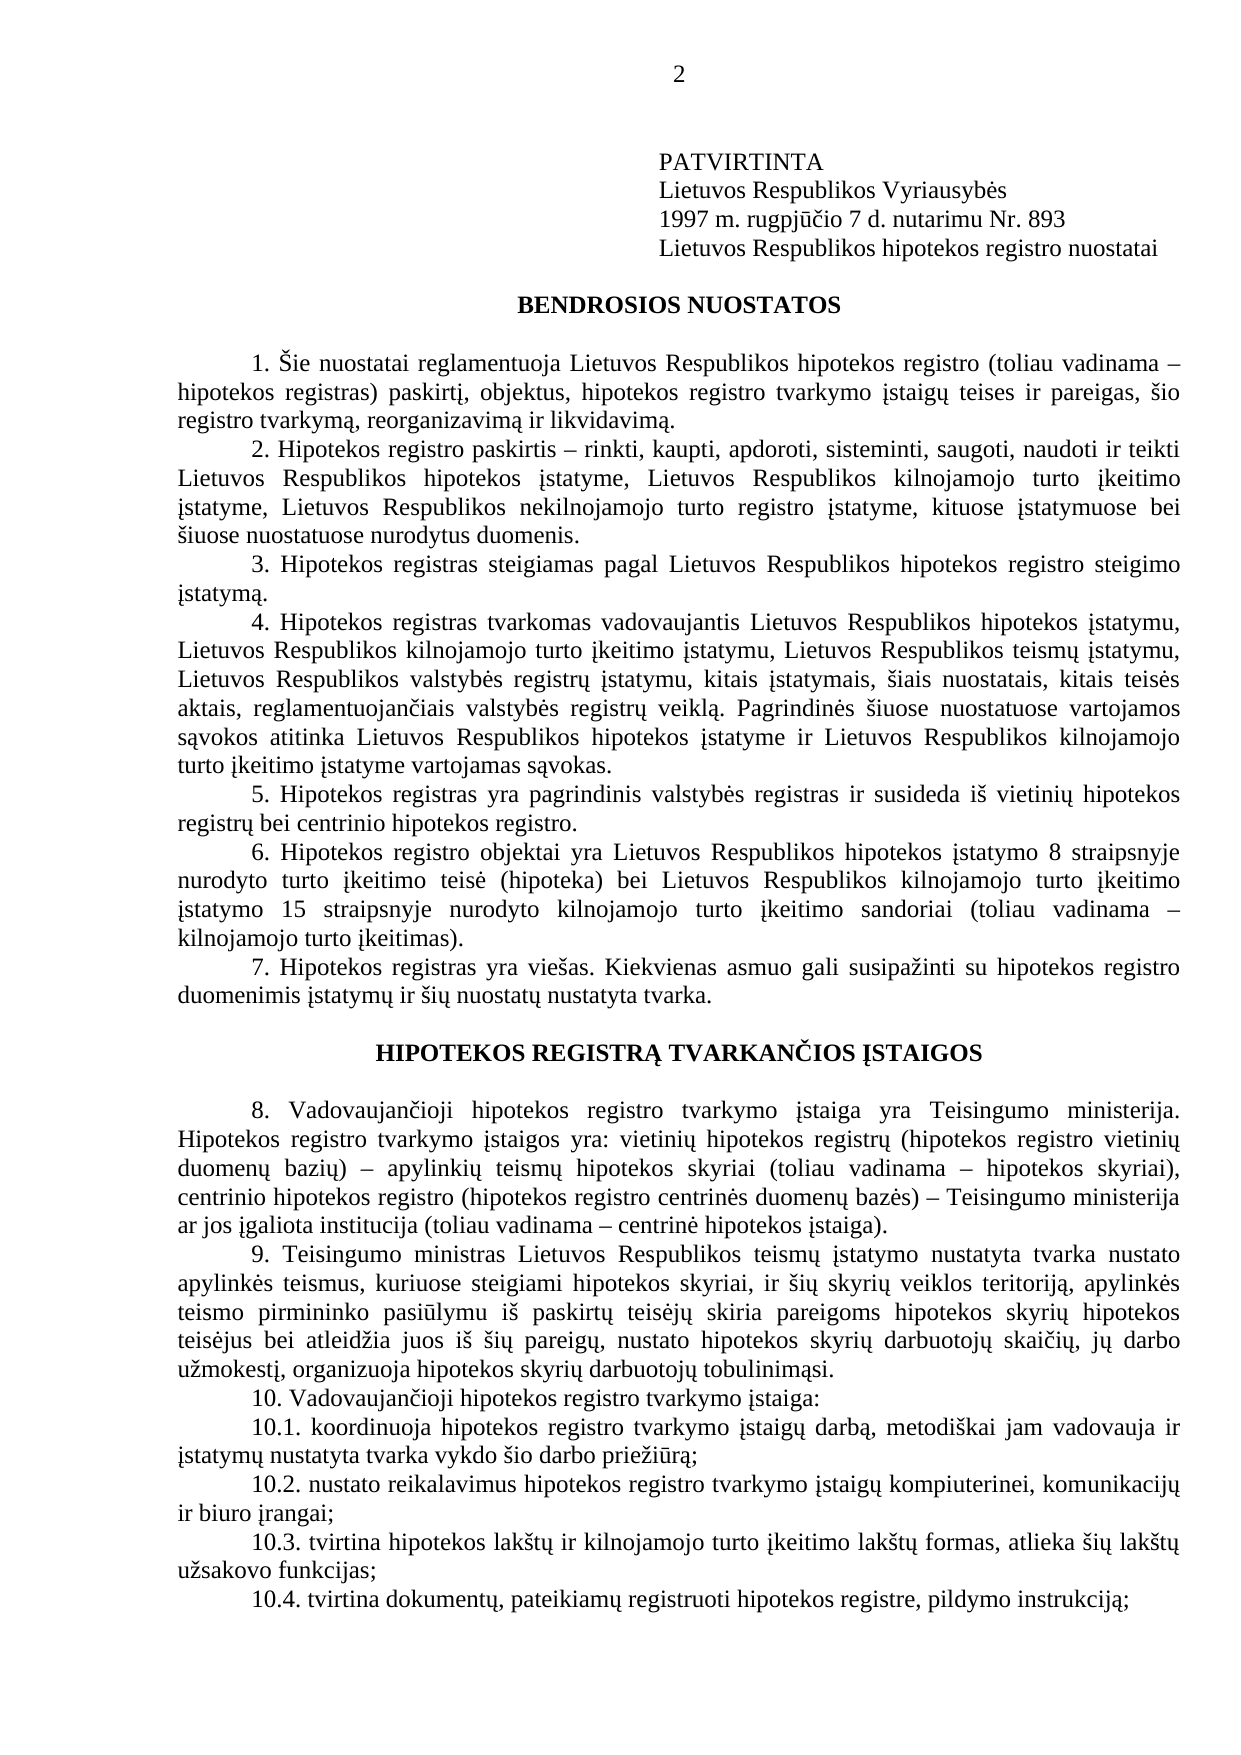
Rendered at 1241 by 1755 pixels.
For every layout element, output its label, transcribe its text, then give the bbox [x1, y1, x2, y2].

text Bendrosios nuostatos [177, 291, 1181, 319]
text Lietuvos Respublikos Vyriausybės [177, 176, 1181, 204]
text 2. Hipotekos registro paskirtis – rinkti, kaupti, apdoroti, sisteminti, saugoti, naudoti ir teikti Lietuvos Respublikos hipotekos įstatyme, Lietuvos Respublikos kilnojamojo turto įkeitimo įstatyme, Lietuvos Respublikos nekilnojamojo turto registro įstatyme, kituose įstatymuose bei šiuose nuostatuose nurodytus duomenis. [177, 434, 1181, 549]
text 10.2. nustato reikalavimus hipotekos registro tvarkymo įstaigų kompiuterinei, komunikacijų ir biuro įrangai; [177, 1469, 1181, 1527]
text Hipotekos registrą tvarkančios įstaigos [177, 1038, 1181, 1067]
text 8. Vadovaujančioji hipotekos registro tvarkymo įstaiga yra Teisingumo ministerija. Hipotekos registro tvarkymo įstaigos yra: vietinių hipotekos registrų (hipotekos registro vietinių duomenų bazių) – apylinkių teismų hipotekos skyriai (toliau vadinama – hipotekos skyriai), centrinio hipotekos registro (hipotekos registro centrinės duomenų bazės) – Teisingumo ministerija ar jos įgaliota institucija (toliau vadinama – centrinė hipotekos įstaiga). [177, 1096, 1181, 1239]
text 10. Vadovaujančioji hipotekos registro tvarkymo įstaiga: [177, 1383, 1181, 1412]
text 10.3. tvirtina hipotekos lakštų ir kilnojamojo turto įkeitimo lakštų formas, atlieka šių lakštų užsakovo funkcijas; [177, 1527, 1181, 1584]
text 1. Šie nuostatai reglamentuoja Lietuvos Respublikos hipotekos registro (toliau vadinama – hipotekos registras) paskirtį, objektus, hipotekos registro tvarkymo įstaigų teises ir pareigas, šio registro tvarkymą, reorganizavimą ir likvidavimą. [177, 348, 1181, 434]
text 6. Hipotekos registro objektai yra Lietuvos Respublikos hipotekos įstatymo 8 straipsnyje nurodyto turto įkeitimo teisė (hipoteka) bei Lietuvos Respublikos kilnojamojo turto įkeitimo įstatymo 15 straipsnyje nurodyto kilnojamojo turto įkeitimo sandoriai (toliau vadinama – kilnojamojo turto įkeitimas). [177, 837, 1181, 952]
text 4. Hipotekos registras tvarkomas vadovaujantis Lietuvos Respublikos hipotekos įstatymu, Lietuvos Respublikos kilnojamojo turto įkeitimo įstatymu, Lietuvos Respublikos teismų įstatymu, Lietuvos Respublikos valstybės registrų įstatymu, kitais įstatymais, šiais nuostatais, kitais teisės aktais, reglamentuojančiais valstybės registrų veiklą. Pagrindinės šiuose nuostatuose vartojamos sąvokos atitinka Lietuvos Respublikos hipotekos įstatyme ir Lietuvos Respublikos kilnojamojo turto įkeitimo įstatyme vartojamas sąvokas. [177, 607, 1181, 779]
text 7. Hipotekos registras yra viešas. Kiekvienas asmuo gali susipažinti su hipotekos registro duomenimis įstatymų ir šių nuostatų nustatyta tvarka. [177, 952, 1181, 1009]
text Lietuvos Respublikos hipotekos registro nuostatai [177, 233, 1181, 262]
text 1997 m. rugpjūčio 7 d. nutarimu Nr. 893 [177, 204, 1181, 233]
text 10.4. tvirtina dokumentų, pateikiamų registruoti hipotekos registre, pildymo instrukciją; [177, 1584, 1181, 1613]
text 9. Teisingumo ministras Lietuvos Respublikos teismų įstatymo nustatyta tvarka nustato apylinkės teismus, kuriuose steigiami hipotekos skyriai, ir šių skyrių veiklos teritoriją, apylinkės teismo pirmininko pasiūlymu iš paskirtų teisėjų skiria pareigoms hipotekos skyrių hipotekos teisėjus bei atleidžia juos iš šių pareigų, nustato hipotekos skyrių darbuotojų skaičių, jų darbo užmokestį, organizuoja hipotekos skyrių darbuotojų tobulinimąsi. [177, 1239, 1181, 1383]
text 10.1. koordinuoja hipotekos registro tvarkymo įstaigų darbą, metodiškai jam vadovauja ir įstatymų nustatyta tvarka vykdo šio darbo priežiūrą; [177, 1412, 1181, 1469]
text Patvirtinta [177, 147, 1181, 176]
text 5. Hipotekos registras yra pagrindinis valstybės registras ir susideda iš vietinių hipotekos registrų bei centrinio hipotekos registro. [177, 779, 1181, 837]
text 3. Hipotekos registras steigiamas pagal Lietuvos Respublikos hipotekos registro steigimo įstatymą. [177, 549, 1181, 607]
